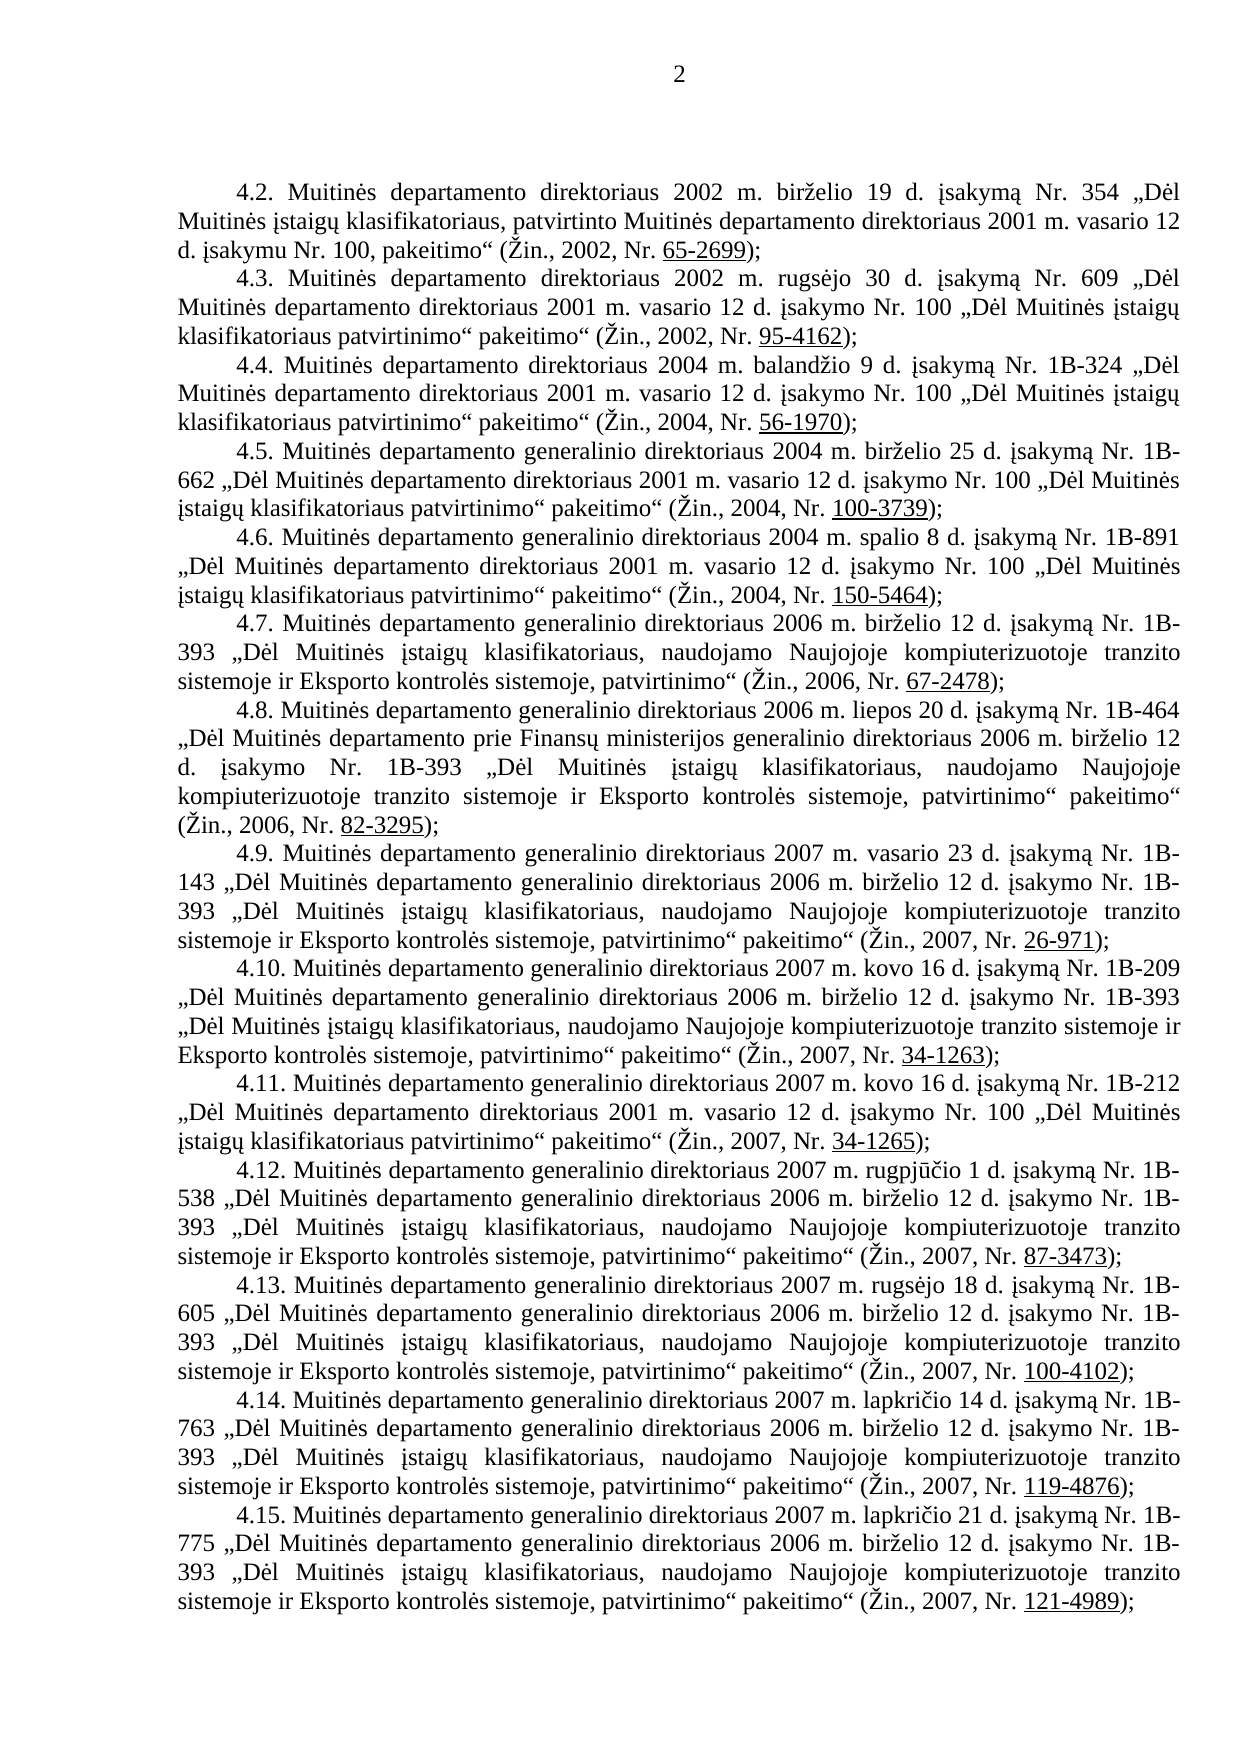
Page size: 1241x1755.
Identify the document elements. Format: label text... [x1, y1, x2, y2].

text 4.11. Muitinės departamento generalinio direktoriaus 2007 m. kovo 16 d. įsakymą Nr. 1B-212 „Dėl Muitinės departamento direktoriaus 2001 m. vasario 12 d. įsakymo Nr. 100 „Dėl Muitinės įstaigų klasifikatoriaus patvirtinimo“ pakeitimo“ (Žin., 2007, Nr. 34-1265); [177, 1068, 1181, 1155]
text 4.15. Muitinės departamento generalinio direktoriaus 2007 m. lapkričio 21 d. įsakymą Nr. 1B-775 „Dėl Muitinės departamento generalinio direktoriaus 2006 m. birželio 12 d. įsakymo Nr. 1B-393 „Dėl Muitinės įstaigų klasifikatoriaus, naudojamo Naujojoje kompiuterizuotoje tranzito sistemoje ir Eksporto kontrolės sistemoje, patvirtinimo“ pakeitimo“ (Žin., 2007, Nr. 121-4989); [177, 1500, 1181, 1615]
text 4.9. Muitinės departamento generalinio direktoriaus 2007 m. vasario 23 d. įsakymą Nr. 1B-143 „Dėl Muitinės departamento generalinio direktoriaus 2006 m. birželio 12 d. įsakymo Nr. 1B-393 „Dėl Muitinės įstaigų klasifikatoriaus, naudojamo Naujojoje kompiuterizuotoje tranzito sistemoje ir Eksporto kontrolės sistemoje, patvirtinimo“ pakeitimo“ (Žin., 2007, Nr. 26-971); [177, 838, 1181, 953]
text 4.6. Muitinės departamento generalinio direktoriaus 2004 m. spalio 8 d. įsakymą Nr. 1B-891 „Dėl Muitinės departamento direktoriaus 2001 m. vasario 12 d. įsakymo Nr. 100 „Dėl Muitinės įstaigų klasifikatoriaus patvirtinimo“ pakeitimo“ (Žin., 2004, Nr. 150-5464); [177, 522, 1181, 608]
text 4.8. Muitinės departamento generalinio direktoriaus 2006 m. liepos 20 d. įsakymą Nr. 1B-464 „Dėl Muitinės departamento prie Finansų ministerijos generalinio direktoriaus 2006 m. birželio 12 d. įsakymo Nr. 1B-393 „Dėl Muitinės įstaigų klasifikatoriaus, naudojamo Naujojoje kompiuterizuotoje tranzito sistemoje ir Eksporto kontrolės sistemoje, patvirtinimo“ pakeitimo“ (Žin., 2006, Nr. 82-3295); [177, 695, 1181, 838]
text 4.4. Muitinės departamento direktoriaus 2004 m. balandžio 9 d. įsakymą Nr. 1B-324 „Dėl Muitinės departamento direktoriaus 2001 m. vasario 12 d. įsakymo Nr. 100 „Dėl Muitinės įstaigų klasifikatoriaus patvirtinimo“ pakeitimo“ (Žin., 2004, Nr. 56-1970); [177, 350, 1181, 436]
text 4.3. Muitinės departamento direktoriaus 2002 m. rugsėjo 30 d. įsakymą Nr. 609 „Dėl Muitinės departamento direktoriaus 2001 m. vasario 12 d. įsakymo Nr. 100 „Dėl Muitinės įstaigų klasifikatoriaus patvirtinimo“ pakeitimo“ (Žin., 2002, Nr. 95-4162); [177, 263, 1181, 350]
text 4.13. Muitinės departamento generalinio direktoriaus 2007 m. rugsėjo 18 d. įsakymą Nr. 1B-605 „Dėl Muitinės departamento generalinio direktoriaus 2006 m. birželio 12 d. įsakymo Nr. 1B-393 „Dėl Muitinės įstaigų klasifikatoriaus, naudojamo Naujojoje kompiuterizuotoje tranzito sistemoje ir Eksporto kontrolės sistemoje, patvirtinimo“ pakeitimo“ (Žin., 2007, Nr. 100-4102); [177, 1270, 1181, 1385]
text 4.12. Muitinės departamento generalinio direktoriaus 2007 m. rugpjūčio 1 d. įsakymą Nr. 1B-538 „Dėl Muitinės departamento generalinio direktoriaus 2006 m. birželio 12 d. įsakymo Nr. 1B-393 „Dėl Muitinės įstaigų klasifikatoriaus, naudojamo Naujojoje kompiuterizuotoje tranzito sistemoje ir Eksporto kontrolės sistemoje, patvirtinimo“ pakeitimo“ (Žin., 2007, Nr. 87-3473); [177, 1155, 1181, 1270]
text 4.7. Muitinės departamento generalinio direktoriaus 2006 m. birželio 12 d. įsakymą Nr. 1B-393 „Dėl Muitinės įstaigų klasifikatoriaus, naudojamo Naujojoje kompiuterizuotoje tranzito sistemoje ir Eksporto kontrolės sistemoje, patvirtinimo“ (Žin., 2006, Nr. 67-2478); [177, 608, 1181, 695]
text 4.14. Muitinės departamento generalinio direktoriaus 2007 m. lapkričio 14 d. įsakymą Nr. 1B-763 „Dėl Muitinės departamento generalinio direktoriaus 2006 m. birželio 12 d. įsakymo Nr. 1B-393 „Dėl Muitinės įstaigų klasifikatoriaus, naudojamo Naujojoje kompiuterizuotoje tranzito sistemoje ir Eksporto kontrolės sistemoje, patvirtinimo“ pakeitimo“ (Žin., 2007, Nr. 119-4876); [177, 1385, 1181, 1500]
text 4.2. Muitinės departamento direktoriaus 2002 m. birželio 19 d. įsakymą Nr. 354 „Dėl Muitinės įstaigų klasifikatoriaus, patvirtinto Muitinės departamento direktoriaus 2001 m. vasario 12 d. įsakymu Nr. 100, pakeitimo“ (Žin., 2002, Nr. 65-2699); [177, 177, 1181, 263]
text 4.10. Muitinės departamento generalinio direktoriaus 2007 m. kovo 16 d. įsakymą Nr. 1B-209 „Dėl Muitinės departamento generalinio direktoriaus 2006 m. birželio 12 d. įsakymo Nr. 1B-393 „Dėl Muitinės įstaigų klasifikatoriaus, naudojamo Naujojoje kompiuterizuotoje tranzito sistemoje ir Eksporto kontrolės sistemoje, patvirtinimo“ pakeitimo“ (Žin., 2007, Nr. 34-1263); [177, 953, 1181, 1068]
text 4.5. Muitinės departamento generalinio direktoriaus 2004 m. birželio 25 d. įsakymą Nr. 1B-662 „Dėl Muitinės departamento direktoriaus 2001 m. vasario 12 d. įsakymo Nr. 100 „Dėl Muitinės įstaigų klasifikatoriaus patvirtinimo“ pakeitimo“ (Žin., 2004, Nr. 100-3739); [177, 436, 1181, 522]
